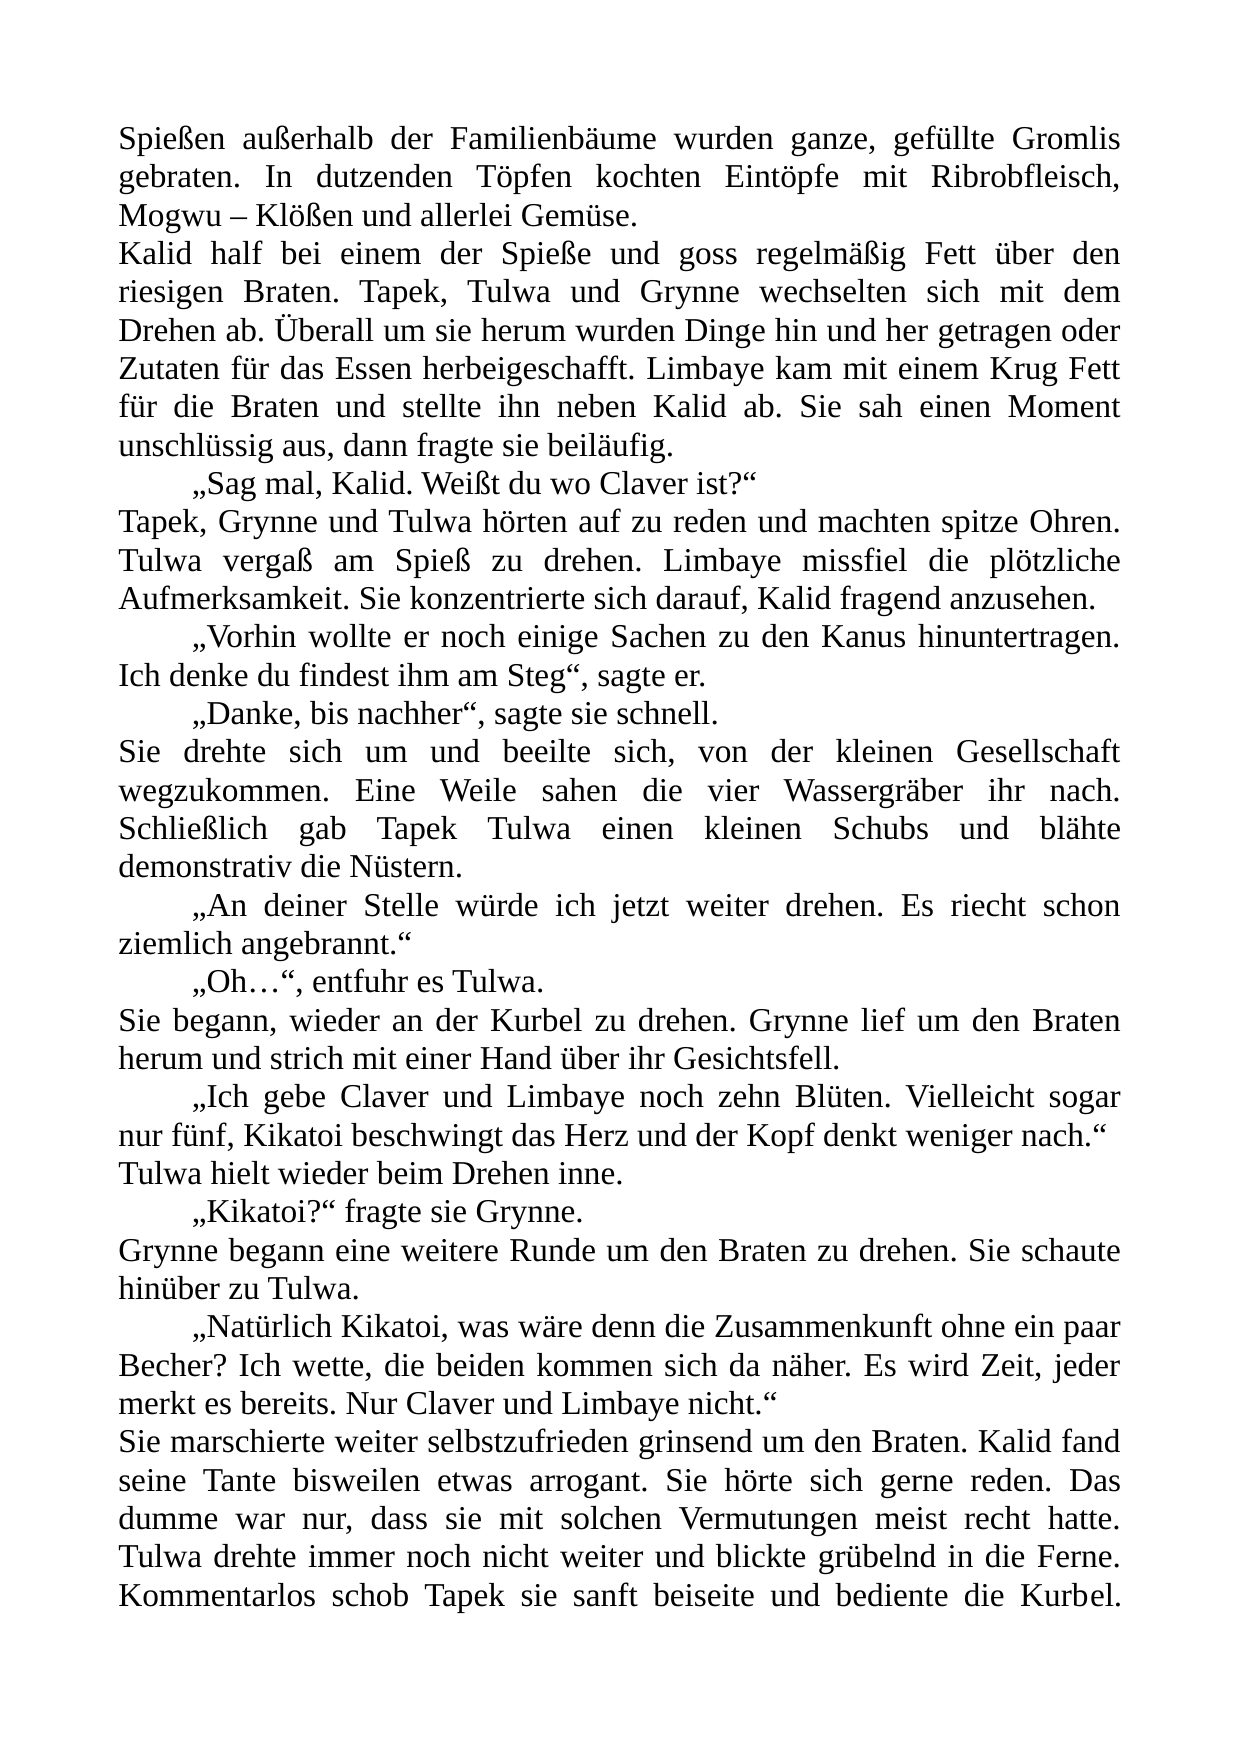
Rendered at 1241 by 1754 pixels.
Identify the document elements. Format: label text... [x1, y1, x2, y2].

text Sie begann, wieder an der Kurbel zu drehen. Grynne lief um den Braten herum und strich mit einer Hand über ihr Gesichtsfell. [118, 1000, 1122, 1076]
text Kalid half bei einem der Spieße und goss regelmäßig Fett über den riesigen Braten. Tapek, Tulwa und Grynne wechselten sich mit dem Drehen ab. Überall um sie herum wurden Dinge hin und her getragen oder Zutaten für das Essen herbeigeschafft. Limbaye kam mit einem Krug Fett für die Braten und stellte ihn neben Kalid ab. Sie sah einen Moment unschlüssig aus, dann fragte sie beiläufig. [118, 233, 1122, 463]
text „Natürlich Kikatoi, was wäre denn die Zusammenkunft ohne ein paar Becher? Ich wette, die beiden kommen sich da näher. Es wird Zeit, jeder merkt es bereits. Nur Claver und Limbaye nicht.“ [118, 1306, 1122, 1421]
text Sie drehte sich um und beeilte sich, von der kleinen Gesellschaft wegzukommen. Eine Weile sahen die vier Wassergräber ihr nach. Schließlich gab Tapek Tulwa einen kleinen Schubs und blähte demonstrativ die Nüstern. [118, 731, 1122, 885]
text Tulwa hielt wieder beim Drehen inne. [118, 1153, 1122, 1191]
text „An deiner Stelle würde ich jetzt weiter drehen. Es riecht schon ziemlich angebrannt.“ [118, 885, 1122, 961]
text „Ich gebe Claver und Limbaye noch zehn Blüten. Vielleicht sogar nur fünf, Kikatoi beschwingt das Herz und der Kopf denkt weniger nach.“ [118, 1076, 1122, 1153]
text Tapek, Grynne und Tulwa hörten auf zu reden und machten spitze Ohren. Tulwa vergaß am Spieß zu drehen. Limbaye missfiel die plötzliche Aufmerksamkeit. Sie konzentrierte sich darauf, Kalid fragend anzusehen. [118, 501, 1122, 616]
text „Oh…“, entfuhr es Tulwa. [118, 961, 1122, 1000]
text Grynne begann eine weitere Runde um den Braten zu drehen. Sie schaute hinüber zu Tulwa. [118, 1230, 1122, 1306]
text Spießen außerhalb der Familienbäume wurden ganze, gefüllte Gromlis gebraten. In dutzenden Töpfen kochten Eintöpfe mit Ribrobfleisch, Mogwu – Klößen und allerlei Gemüse. [118, 118, 1122, 233]
text „Danke, bis nachher“, sagte sie schnell. [118, 693, 1122, 731]
text „Kikatoi?“ fragte sie Grynne. [118, 1191, 1122, 1230]
text „Sag mal, Kalid. Weißt du wo Claver ist?“ [118, 463, 1122, 501]
text „Vorhin wollte er noch einige Sachen zu den Kanus hinuntertragen. Ich denke du findest ihm am Steg“, sagte er. [118, 616, 1122, 693]
text Sie marschierte weiter selbstzufrieden grinsend um den Braten. Kalid fand seine Tante bisweilen etwas arrogant. Sie hörte sich gerne reden. Das dumme war nur, dass sie mit solchen Vermutungen meist recht hatte. Tulwa drehte immer noch nicht weiter und blickte grübelnd in die Ferne. Kommentarlos schob Tapek sie sanft beiseite und bediente die Kurbel. [118, 1421, 1122, 1613]
